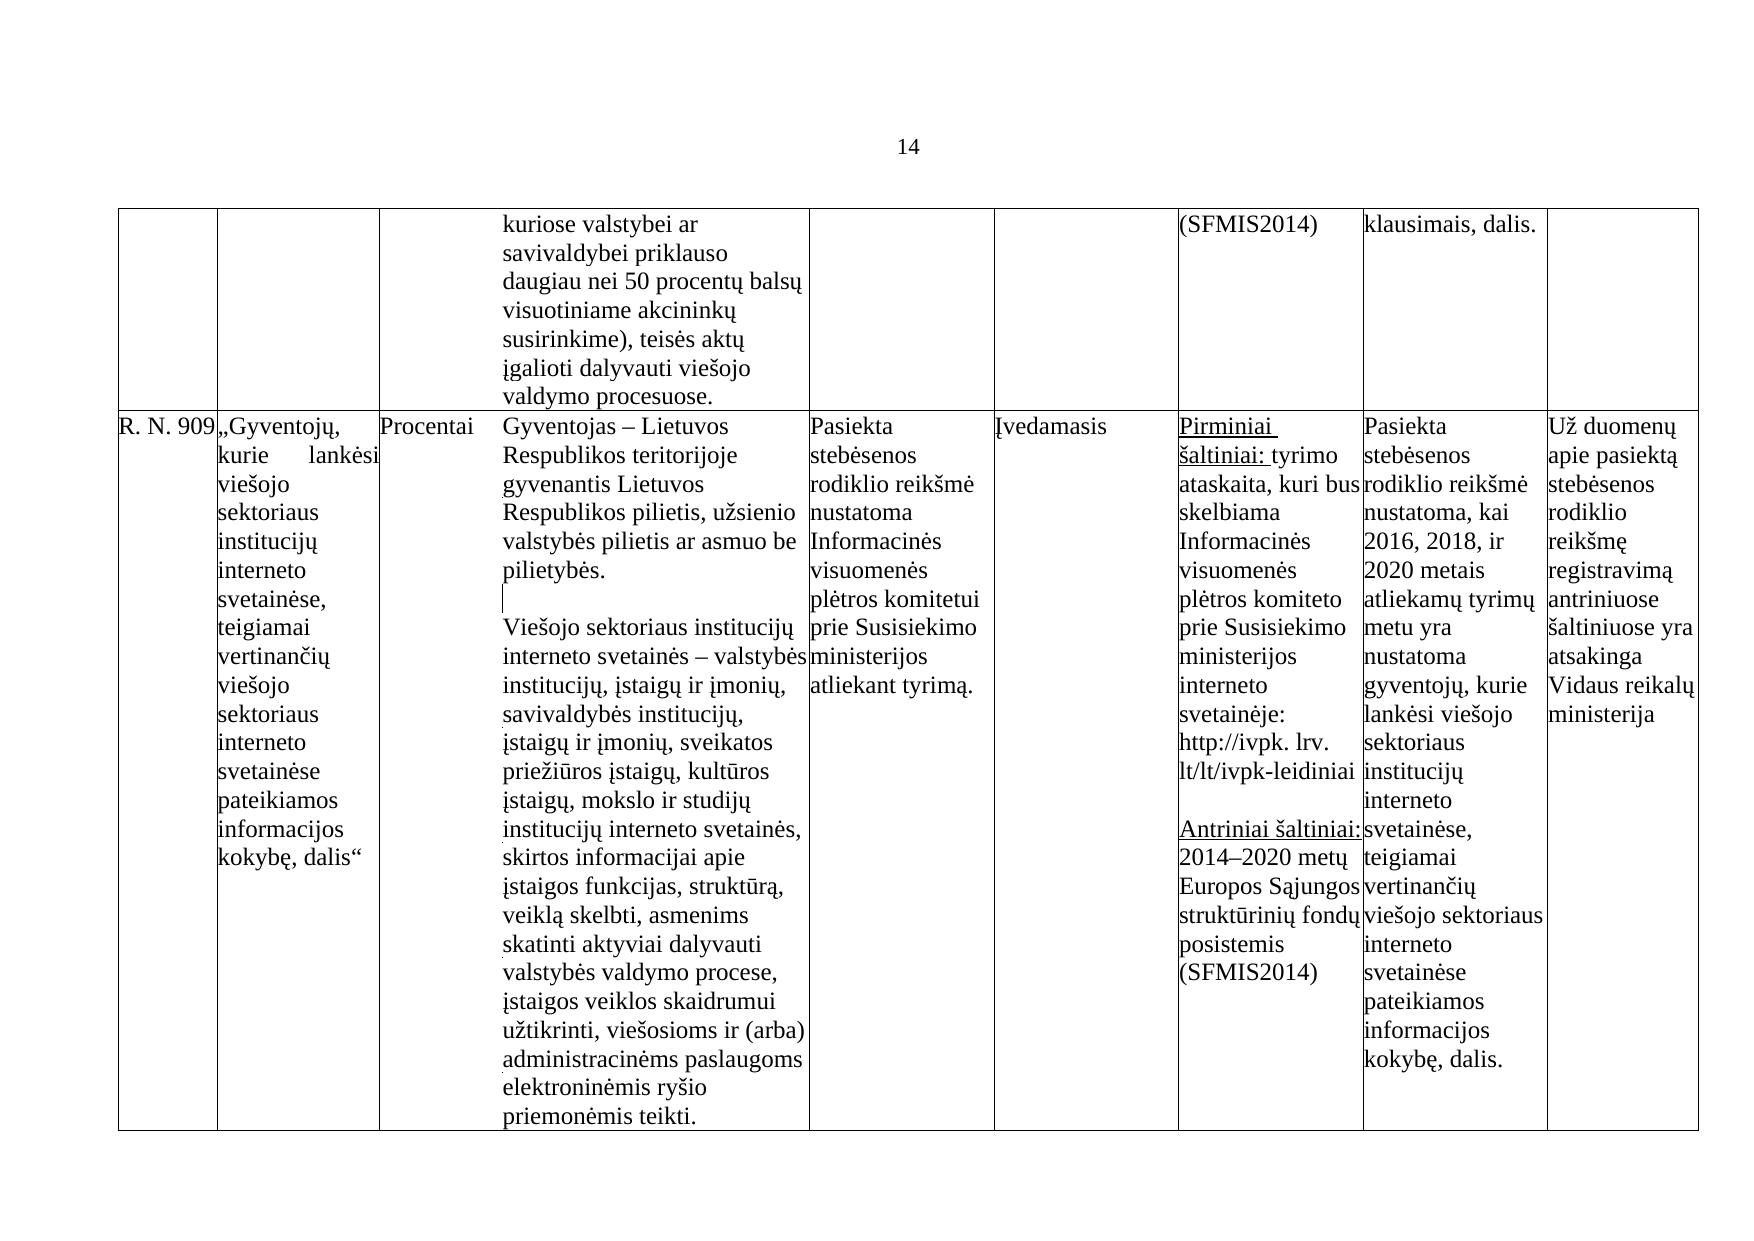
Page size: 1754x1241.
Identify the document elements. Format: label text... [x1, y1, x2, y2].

table_cell Gyventojas – Lietuvos Respublikos teritorijoje gyvenantis Lietuvos Respublikos pilietis, užsienio valstybės pilietis ar asmuo be pilietybės. Viešojo sektoriaus institucijų interneto svetainės – valstybės institucijų, įstaigų ir įmonių, savivaldybės institucijų, įstaigų ir įmonių, sveikatos priežiūros įstaigų, kultūros įstaigų, mokslo ir studijų institucijų interneto svetainės, skirtos informacijai apie įstaigos funkcijas, struktūrą, veiklą skelbti, asmenims skatinti aktyviai dalyvauti valstybės valdymo procese, įstaigos veiklos skaidrumui užtikrinti, viešosioms ir (arba) administracinėms paslaugoms elektroninėmis ryšio priemonėmis teikti. [503, 411, 809, 1130]
table_cell Pasiekta stebėsenos rodiklio reikšmė nustatoma Informacinės visuomenės plėtros komitetui prie Susisiekimo ministerijos atliekant tyrimą. [810, 411, 994, 1130]
table_cell R. N. 909 [119, 411, 217, 1130]
table_cell Procentai [380, 411, 502, 1130]
table_cell [380, 209, 502, 410]
table_cell „Gyventojų, kurie lankėsi viešojo sektoriaus institucijų interneto svetainėse, teigiamai vertinančių viešojo sektoriaus interneto svetainėse pateikiamos informacijos kokybę, dalis“ [218, 411, 379, 1130]
table_cell kuriose valstybei ar savivaldybei priklauso daugiau nei 50 procentų balsų visuotiniame akcininkų susirinkime), teisės aktų įgalioti dalyvauti viešojo valdymo procesuose. [503, 209, 809, 410]
table_cell Už duomenų apie pasiektą stebėsenos rodiklio reikšmę registravimą antriniuose šaltiniuose yra atsakinga Vidaus reikalų ministerija [1548, 411, 1698, 1130]
table_cell Įvedamasis [995, 411, 1178, 1130]
table_cell Pasiekta stebėsenos rodiklio reikšmė nustatoma, kai 2016, 2018, ir 2020 metais atliekamų tyrimų metu yra nustatoma gyventojų, kurie lankėsi viešojo sektoriaus institucijų interneto svetainėse, teigiamai vertinančių viešojo sektoriaus interneto svetainėse pateikiamos informacijos kokybę, dalis. [1364, 411, 1547, 1130]
table_cell [810, 209, 994, 410]
table_cell klausimais, dalis. [1364, 209, 1547, 410]
table_cell [995, 209, 1178, 410]
table_cell Pirminiai šaltiniai: tyrimo ataskaita, kuri bus skelbiama Informacinės visuomenės plėtros komiteto prie Susisiekimo ministerijos interneto svetainėje: http://ivpk. lrv. lt/lt/ivpk-leidiniai Antriniai šaltiniai: 2014–2020 metų Europos Sąjungos struktūrinių fondų posistemis (SFMIS2014) [1179, 411, 1363, 1130]
table_cell „Gyventojų, žinančių apie galimybes ir būdus, kaip teikti siūlymus viešojo valdymo institucijoms jiems svarbiais klausimais, dalis“ [218, 209, 379, 410]
table_cell [1548, 209, 1698, 410]
table_cell (SFMIS2014) [1179, 209, 1363, 410]
table_cell R. N. 908 [119, 209, 217, 410]
